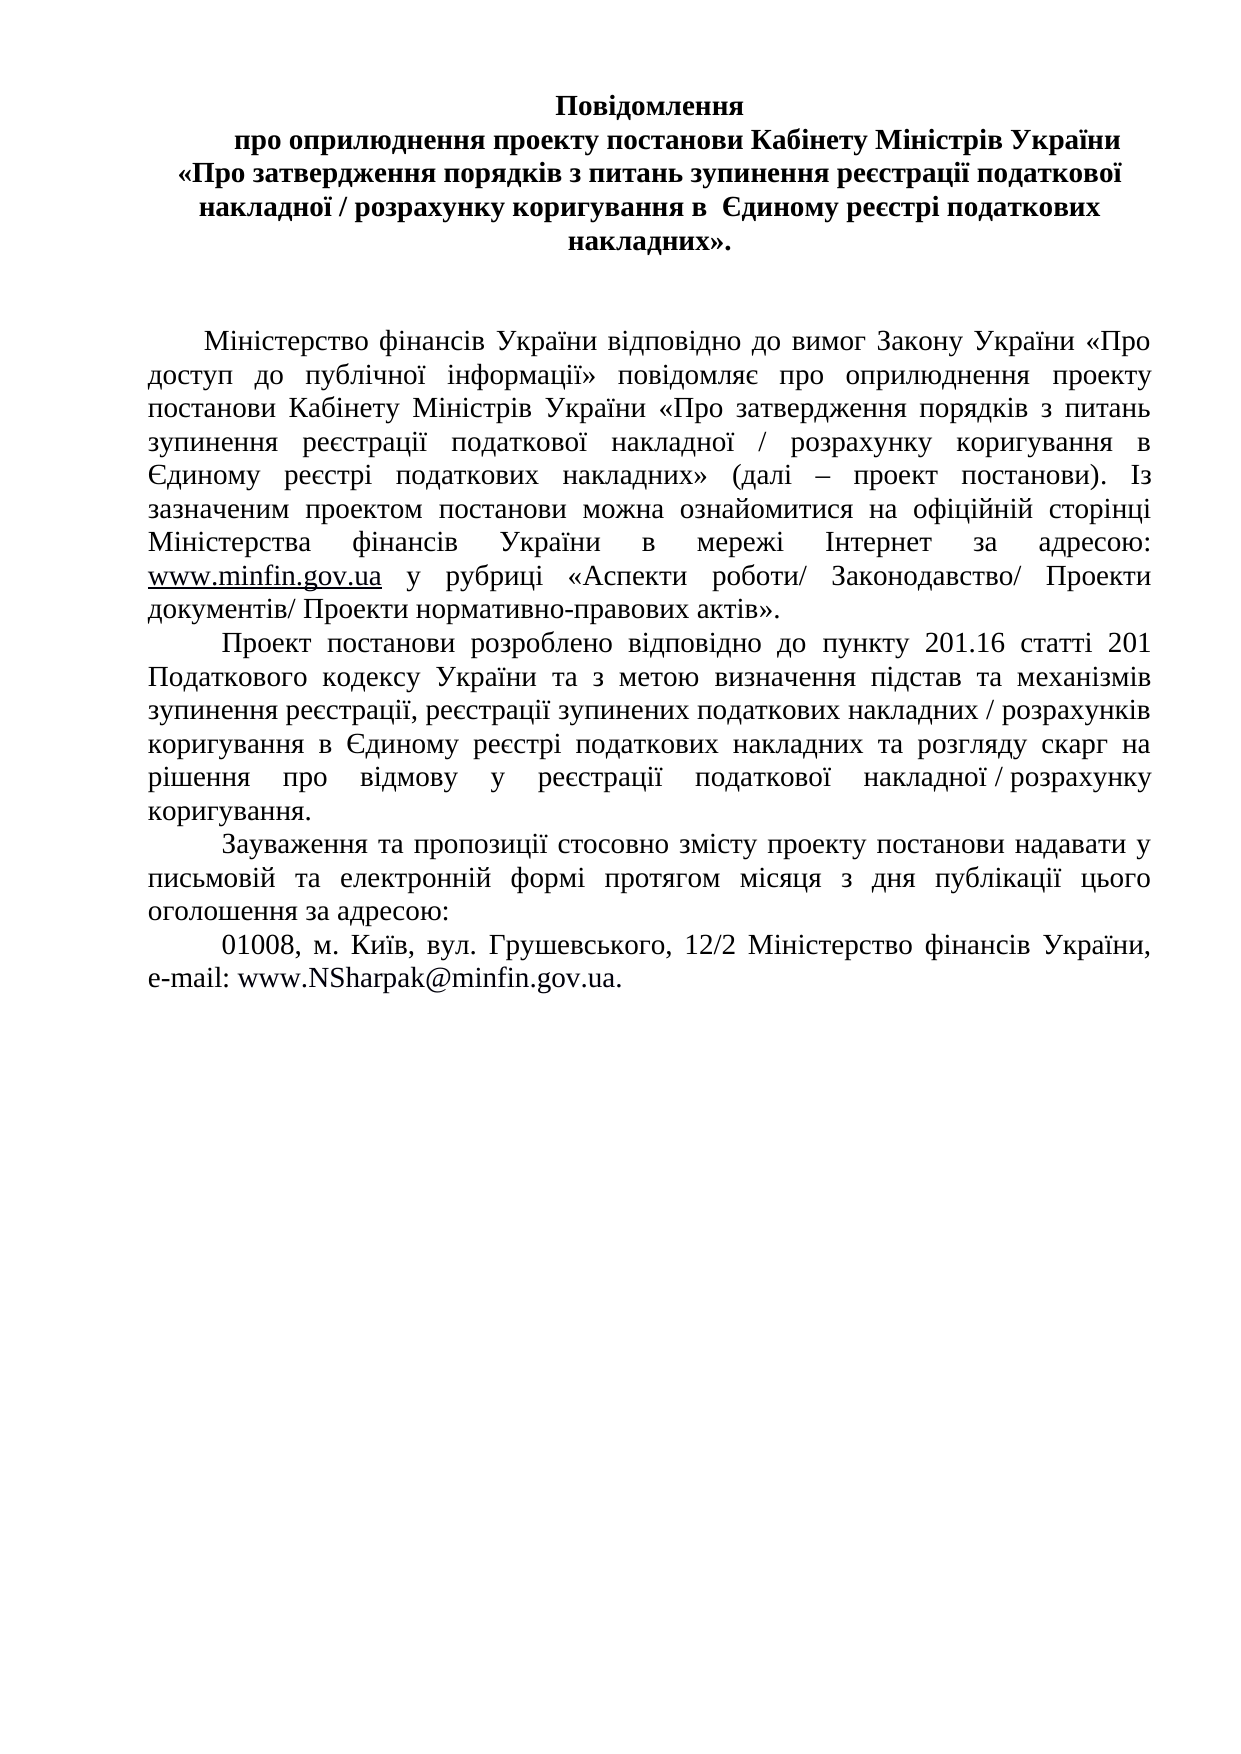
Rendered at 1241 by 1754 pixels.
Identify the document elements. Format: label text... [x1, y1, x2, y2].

text про оприлюднення проекту постанови Кабінету Міністрів України «Про затвердження порядків з питань зупинення реєстрації податкової накладної / розрахунку коригування в Єдиному реєстрі податкових накладних». [148, 122, 1152, 256]
text Міністерство фінансів України відповідно до вимог Закону України «Про доступ до публічної інформації» повідомляє про оприлюднення проекту постанови Кабінету Міністрів України «Про затвердження порядків з питань зупинення реєстрації податкової накладної / розрахунку коригування в Єдиному реєстрі податкових накладних» (далі – проект постанови). Із зазначеним проектом постанови можна ознайомитися на офіційній сторінці Міністерства фінансів України в мережі Інтернет за адресою: www.minfin.gov.ua у рубриці «Аспекти роботи/ Законодавство/ Проекти документів/ Проекти нормативно-правових актів». [148, 323, 1152, 625]
text Зауваження та пропозиції стосовно змісту проекту постанови надавати у письмовій та електронній формі протягом місяця з дня публікації цього оголошення за адресою: [148, 826, 1152, 927]
text Повідомлення [148, 88, 1152, 122]
text Проект постанови розроблено відповідно до пункту 201.16 статті 201 Податкового кодексу України та з метою визначення підстав та механізмів зупинення реєстрації, реєстрації зупинених податкових накладних / розрахунків коригування в Єдиному реєстрі податкових накладних та розгляду скарг на рішення про відмову у реєстрації податкової накладної / розрахунку коригування. [148, 625, 1152, 826]
text 01008, м. Київ, вул. Грушевського, 12/2 Міністерство фінансів України, e-mail: www.NSharpak@minfin.gov.ua. [148, 927, 1152, 994]
